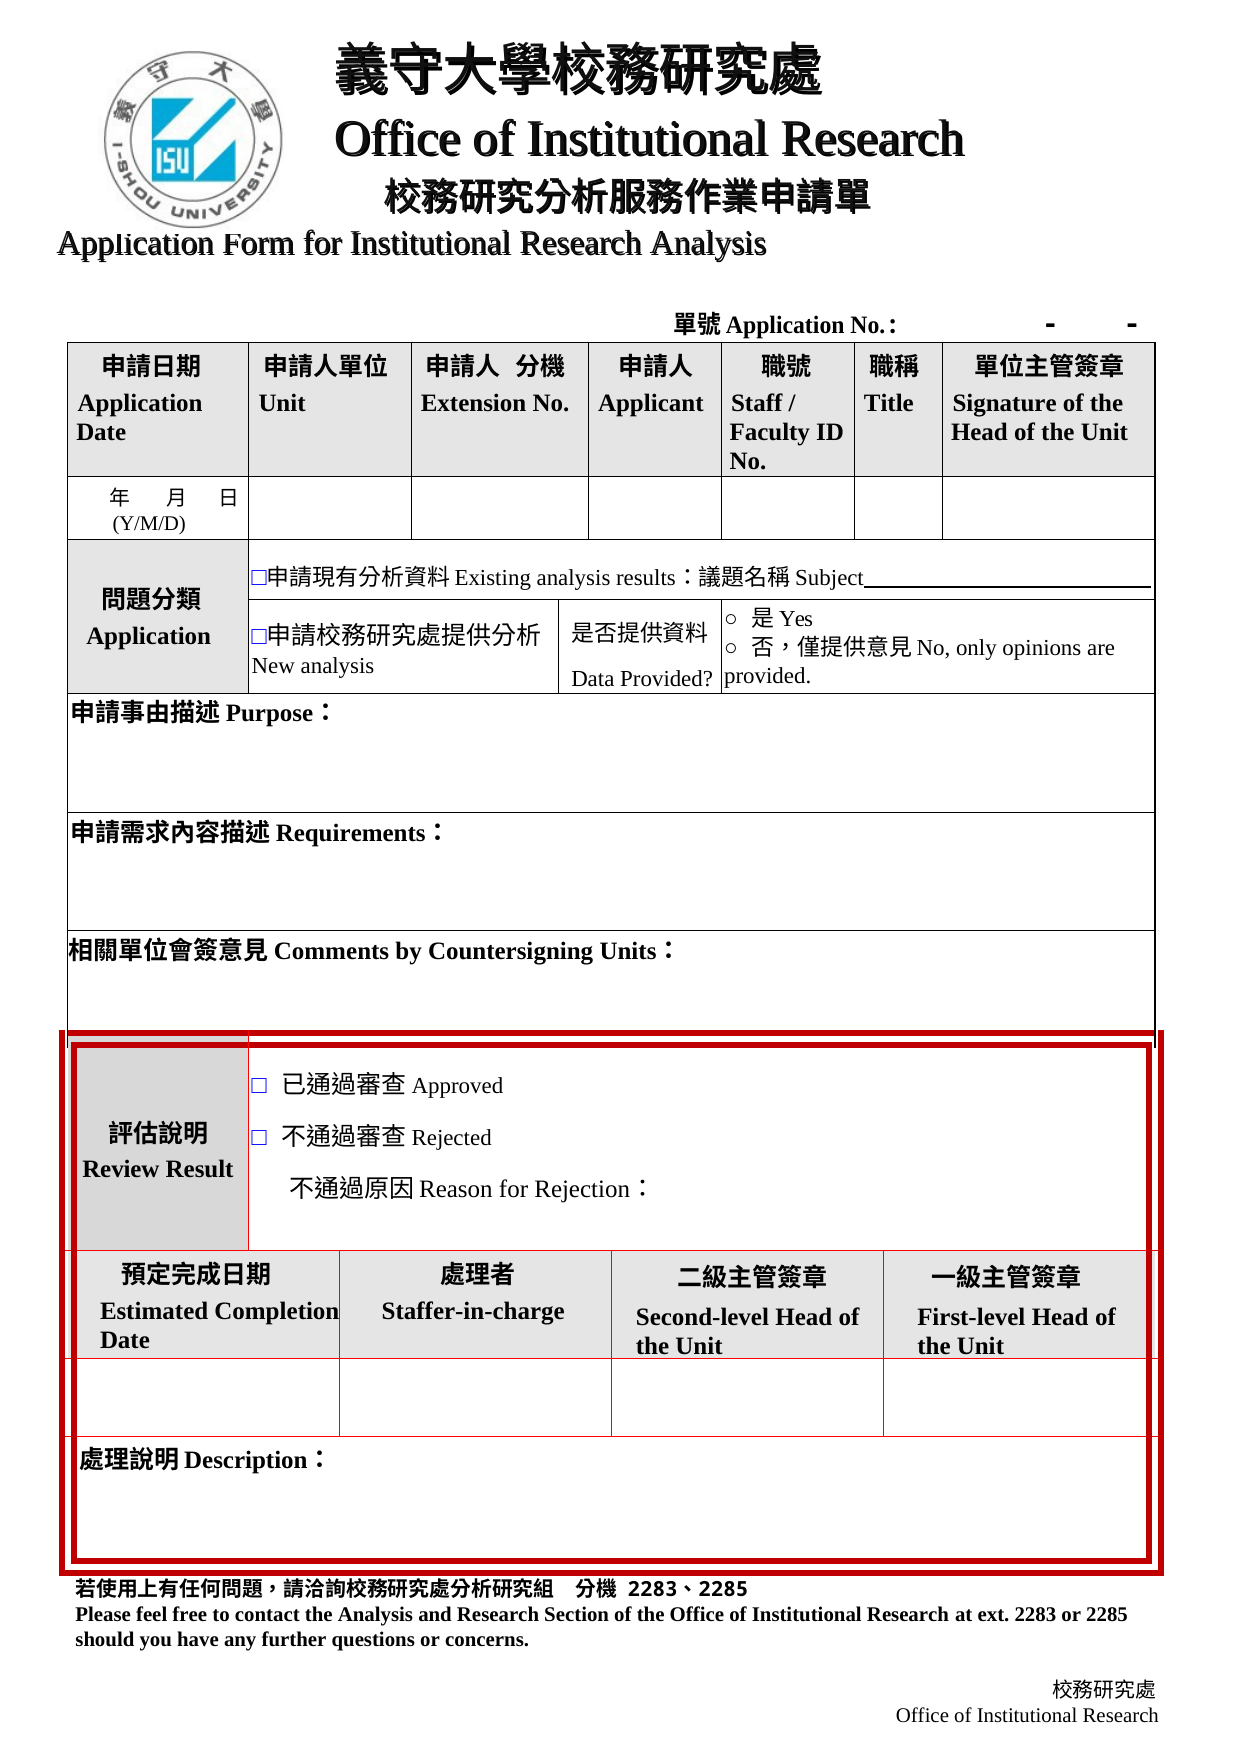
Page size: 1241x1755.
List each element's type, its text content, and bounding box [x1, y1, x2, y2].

table_cell [589, 477, 721, 539]
table_cell [340, 1359, 611, 1436]
table_cell □申請現有分析資料Existing analysis results：議題名稱Subject [249, 540, 1154, 599]
table_cell 一級主管簽章 First-level Head of the Unit [884, 1251, 1146, 1358]
table_cell [612, 1359, 883, 1436]
table_cell [855, 477, 942, 539]
table_header 單位主管簽章 Signature of the Head of the Unit [943, 343, 1154, 476]
table_cell 是否提供資料 Data Provided? [559, 600, 721, 693]
text 校務研究處 [56, 1675, 1156, 1703]
table_header 申請人 分機 Extension No. [412, 343, 588, 476]
table_header 職稱 Title [855, 343, 942, 476]
table_cell 二級主管簽章 Second-level Head of the Unit [612, 1251, 883, 1358]
table_cell [943, 477, 1154, 539]
text Office of Institutional Research [333, 101, 1188, 168]
table_header 申請人單位 Unit [249, 343, 411, 476]
table_cell 預定完成日期 Estimated Completion Date [77, 1251, 339, 1358]
table_cell 申請需求內容描述Requirements： [68, 813, 1154, 930]
text 單號Application No.: - - [673, 302, 1188, 342]
table_cell 處理者 Staffer-in-charge [340, 1251, 611, 1358]
table_cell 相關單位會簽意見Comments by Countersigning Units： [68, 931, 1154, 1029]
table_cell 年 月 日 (Y/M/D) [68, 477, 248, 539]
text 若使用上有任何問題，請洽詢校務研究處分析研究組 分機 2283、2285 [75, 1576, 1183, 1601]
table_cell □申請校務研究處提供分析New analysis [249, 600, 558, 693]
table_cell 申請事由描述Purpose： [68, 694, 1154, 812]
table_cell [884, 1359, 1146, 1436]
table_header 職號 Staff / Faculty ID No. [722, 343, 854, 476]
table_cell ○ 是Yes ○ 否，僅提供意見No, only opinions are provided. [722, 600, 1154, 693]
table_cell [412, 477, 588, 539]
table_cell [722, 477, 854, 539]
text Office of Institutional Research [56, 1703, 1159, 1727]
table_cell [77, 1359, 339, 1436]
table_cell 評估說明 Review Result [68, 1036, 248, 1250]
text Please feel free to contact the Analysis and Research Section of the Office of Institutional Research at ext. 2283 or 2285 should you have any further questions or concerns. [75, 1601, 1183, 1651]
table_cell □ 已通過審查Approved □ 不通過審查Rejected 不通過原因Reason for Rejection： [249, 1036, 1155, 1250]
text 校務研究分析服務作業申請單 [383, 168, 1188, 220]
subtitle Application Form for Institutional Research Analysis [56, 223, 1183, 261]
table_cell 處理說明Description： [77, 1437, 1146, 1557]
table_header 申請人 Applicant [589, 343, 721, 476]
table_cell [249, 477, 411, 539]
table_cell 問題分類 Application [68, 540, 248, 693]
text 義守大學校務研究處 [333, 35, 1188, 101]
table_header 申請日期 Application Date [68, 343, 248, 476]
